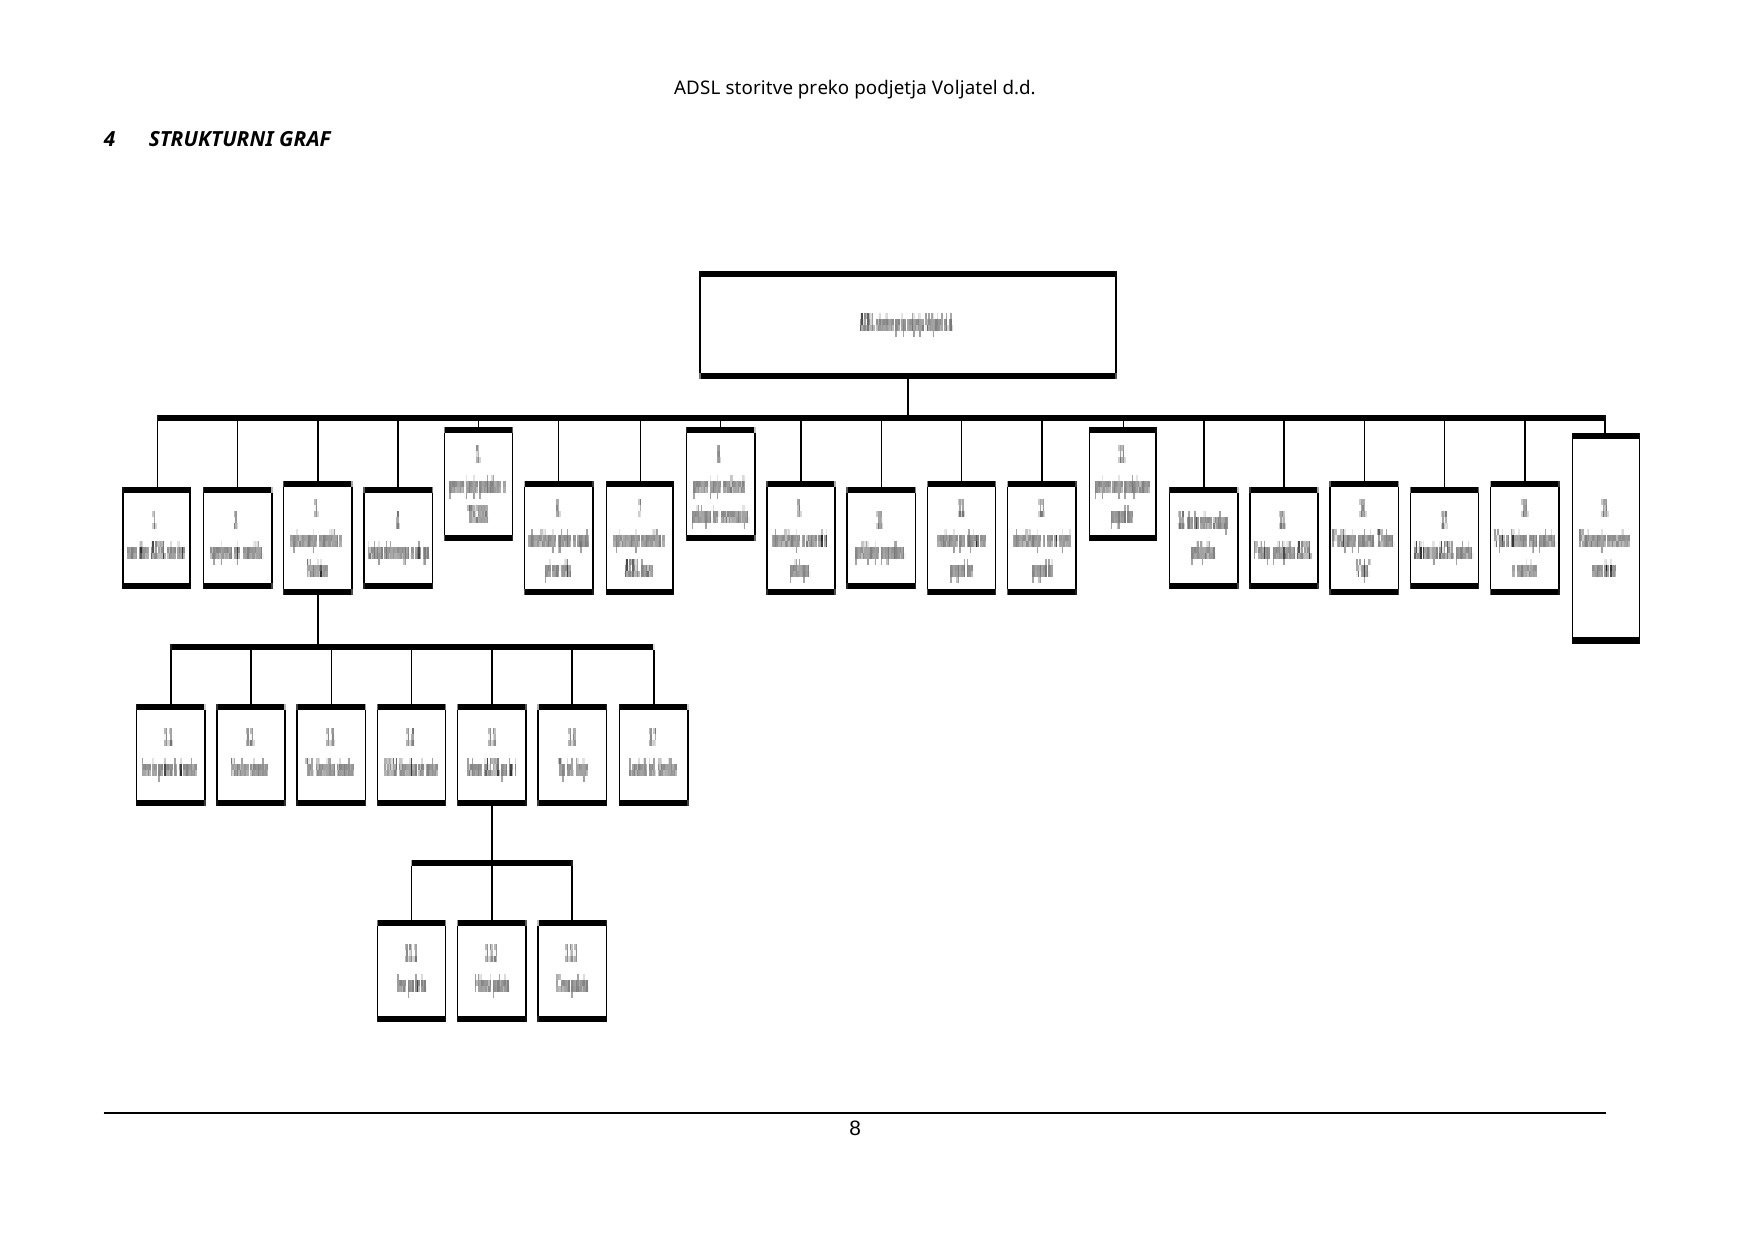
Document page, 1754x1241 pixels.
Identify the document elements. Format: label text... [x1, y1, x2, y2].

subtitle STRUKTURNI GRAF [103, 124, 1606, 152]
